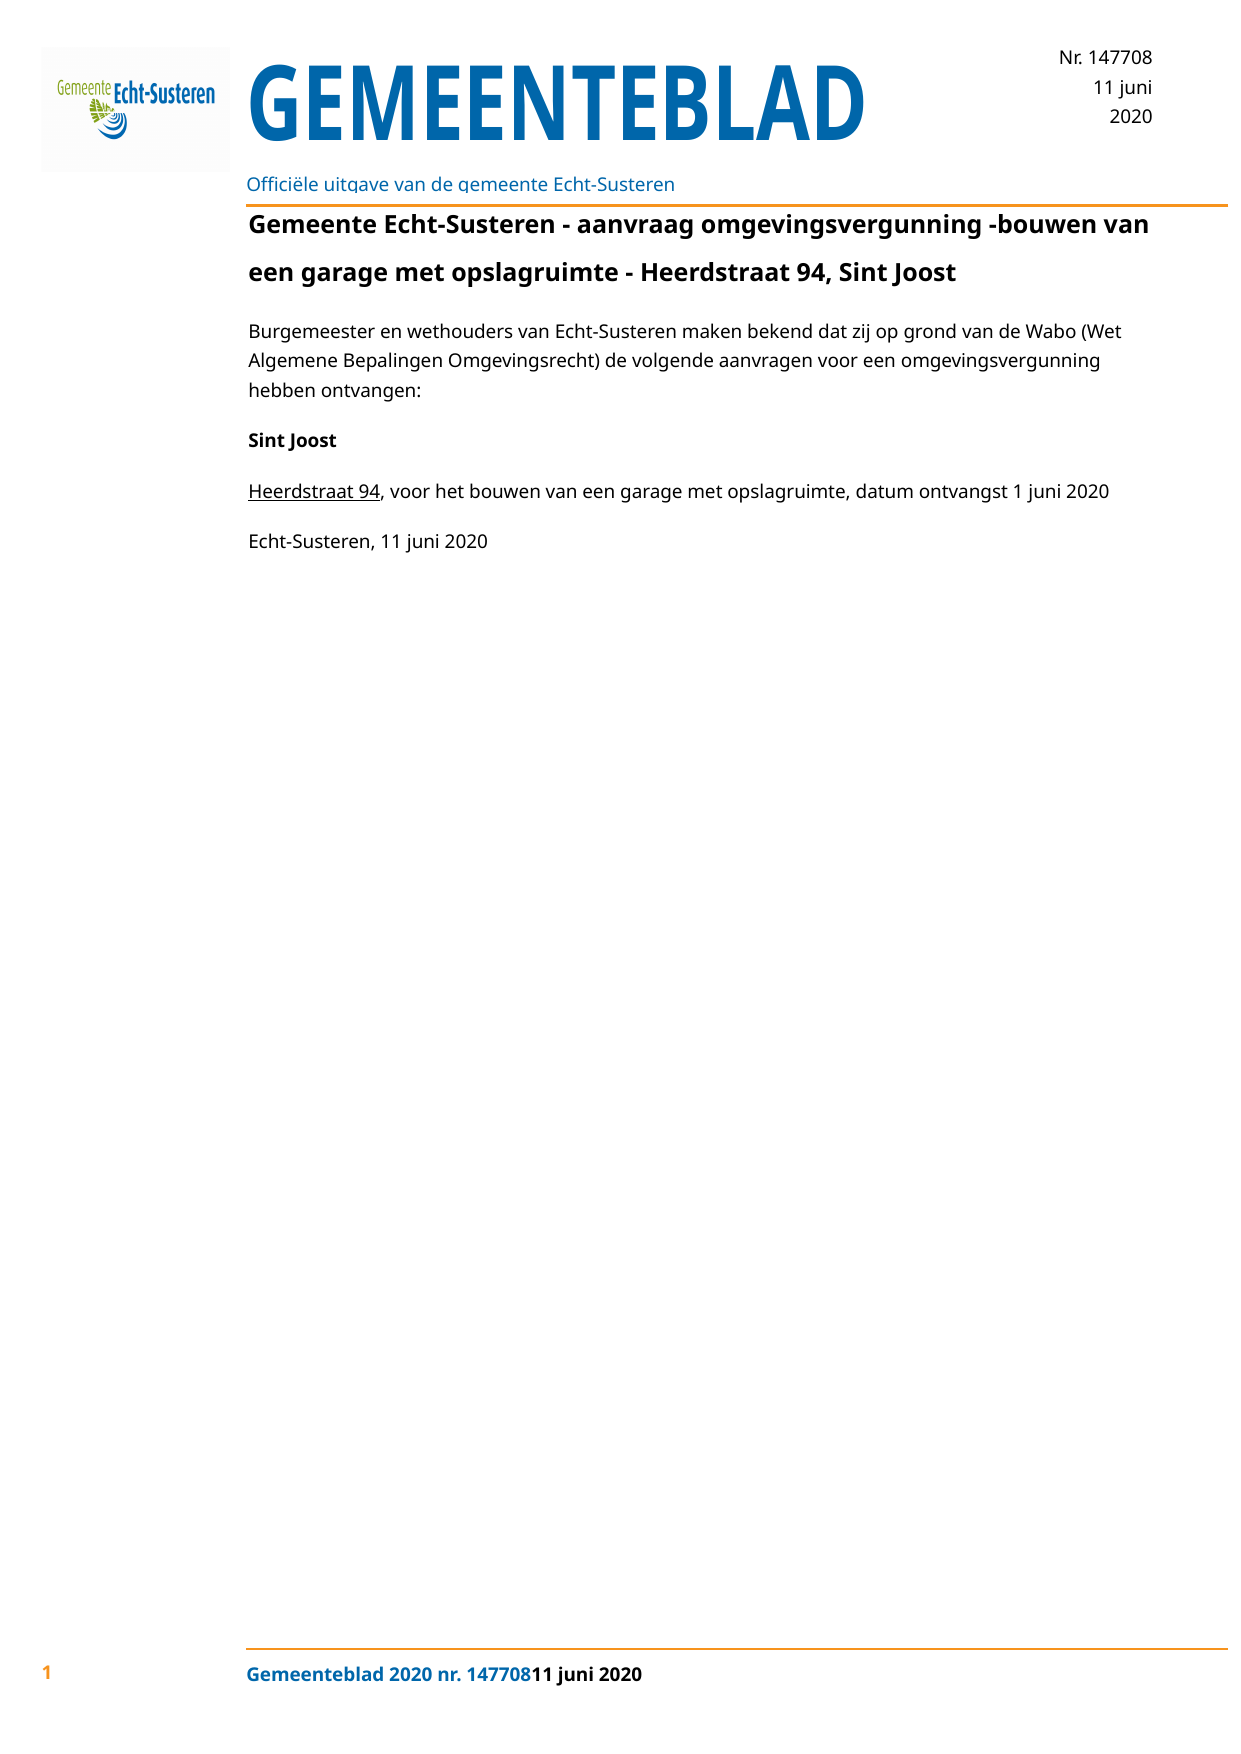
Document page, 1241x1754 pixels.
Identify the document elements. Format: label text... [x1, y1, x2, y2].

text Gemeente Echt-Susteren - aanvraag omgevingsvergunning -bouwen van een garage met opslagruimte - Heerdstraat 94, Sint Joost [248, 207, 1152, 288]
text Heerdstraat 94, voor het bouwen van een garage met opslagruimte, datum ontvangst 1 juni 2020 [248, 478, 1152, 504]
picture [41, 47, 231, 172]
text Sint Joost [248, 427, 1152, 453]
text Burgemeester en wethouders van Echt-Susteren maken bekend dat zij op grond van de Wabo (Wet Algemene Bepalingen Omgevingsrecht) de volgende aanvragen voor een omgevingsvergunning hebben ontvangen: [248, 318, 1152, 403]
text Echt-Susteren, 11 juni 2020 [248, 528, 1152, 554]
